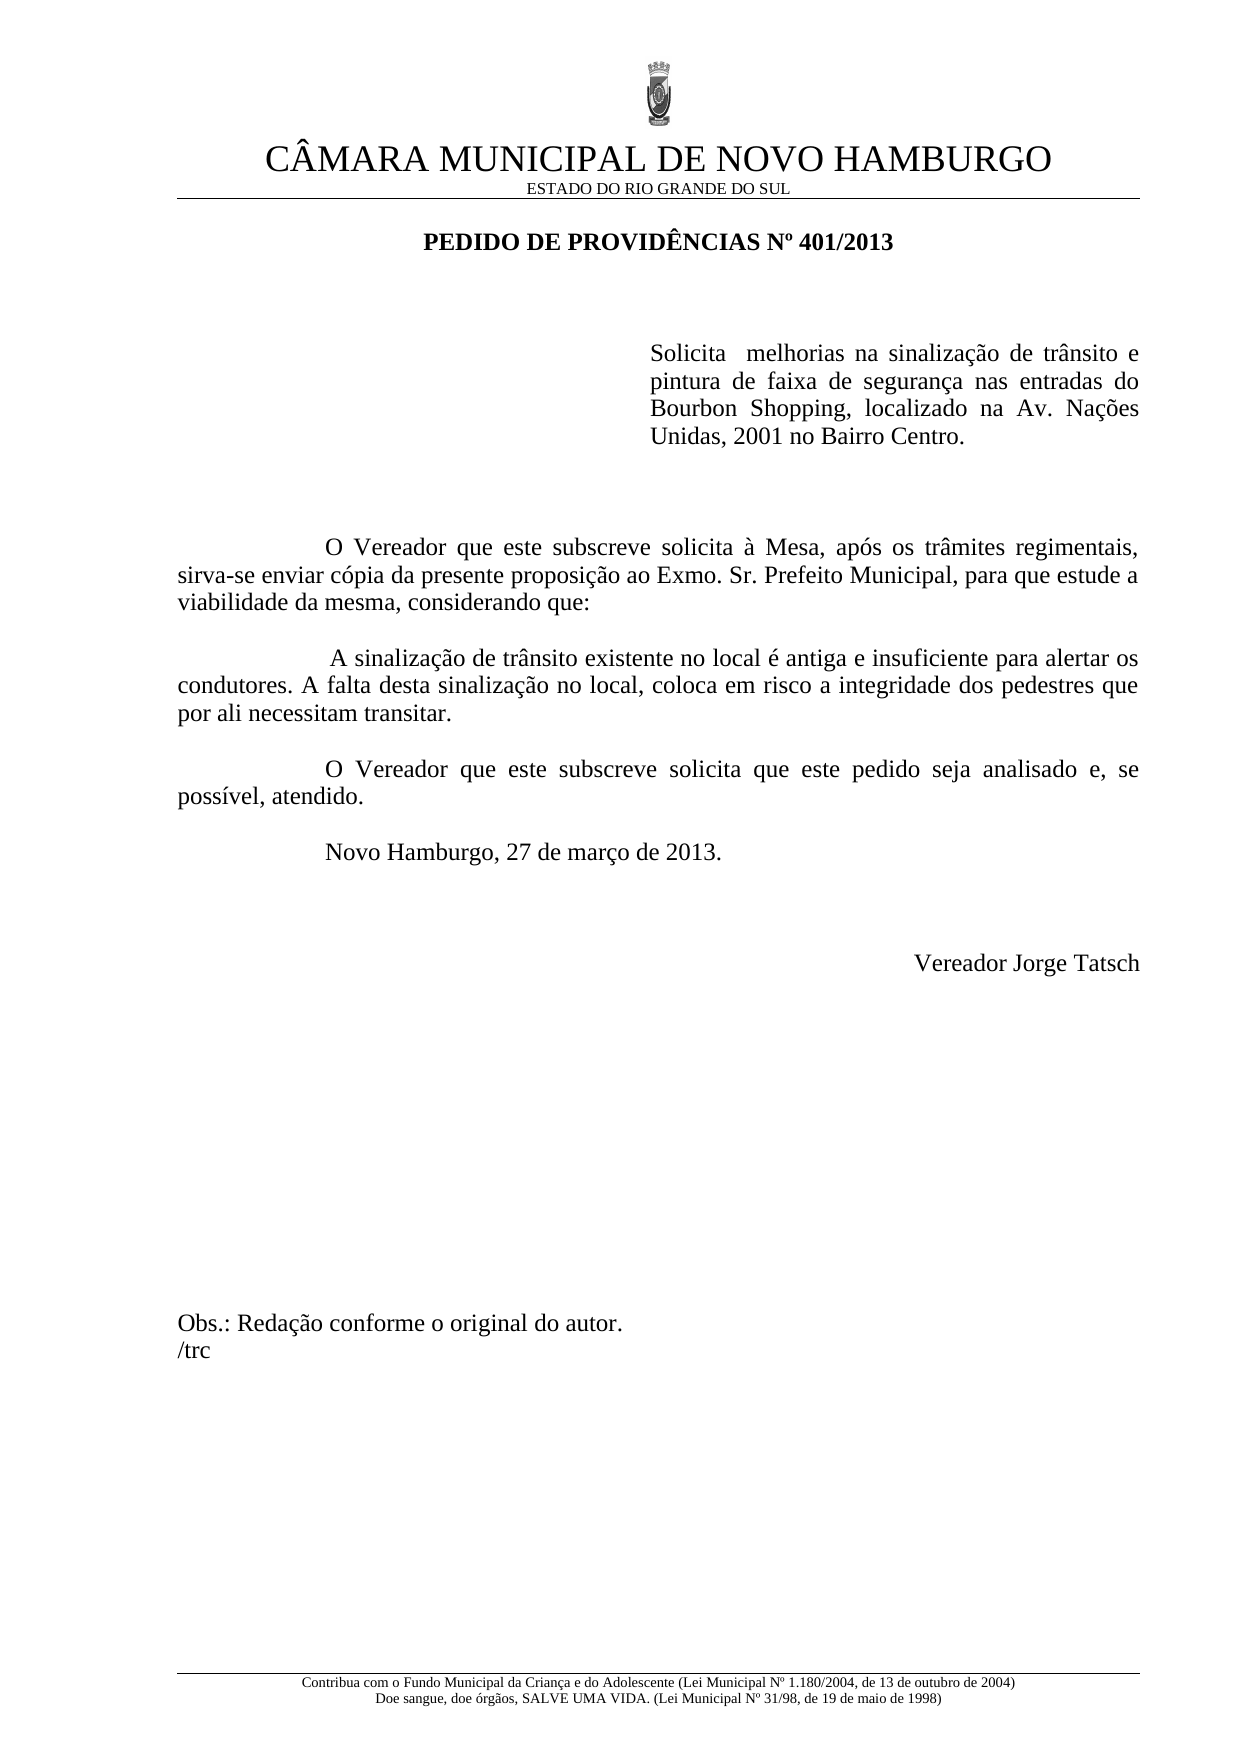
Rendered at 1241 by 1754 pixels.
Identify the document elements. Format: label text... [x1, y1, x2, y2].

text /trc [177, 1337, 1140, 1364]
text Obs.: Redação conforme o original do autor. [177, 1309, 1140, 1337]
text Novo Hamburgo, 27 de março de 2013. [177, 838, 1140, 866]
text A sinalização de trânsito existente no local é antiga e insuficiente para alertar os condutores. A falta desta sinalização no local, coloca em risco a integridade dos pedestres que por ali necessitam transitar. [177, 644, 1140, 727]
text Solicita melhorias na sinalização de trânsito e pintura de faixa de segurança nas entradas do Bourbon Shopping, localizado na Av. Nações Unidas, 2001 no Bairro Centro. [650, 339, 1140, 450]
text O Vereador que este subscreve solicita à Mesa, após os trâmites regimentais, sirva-se enviar cópia da presente proposição ao Exmo. Sr. Prefeito Municipal, para que estude a viabilidade da mesma, considerando que: [177, 533, 1140, 616]
text O Vereador que este subscreve solicita que este pedido seja analisado e, se possível, atendido. [177, 755, 1140, 810]
text PEDIDO DE PROVIDÊNCIAS Nº 401/2013 [177, 228, 1140, 256]
text Vereador Jorge Tatsch [177, 949, 1140, 976]
